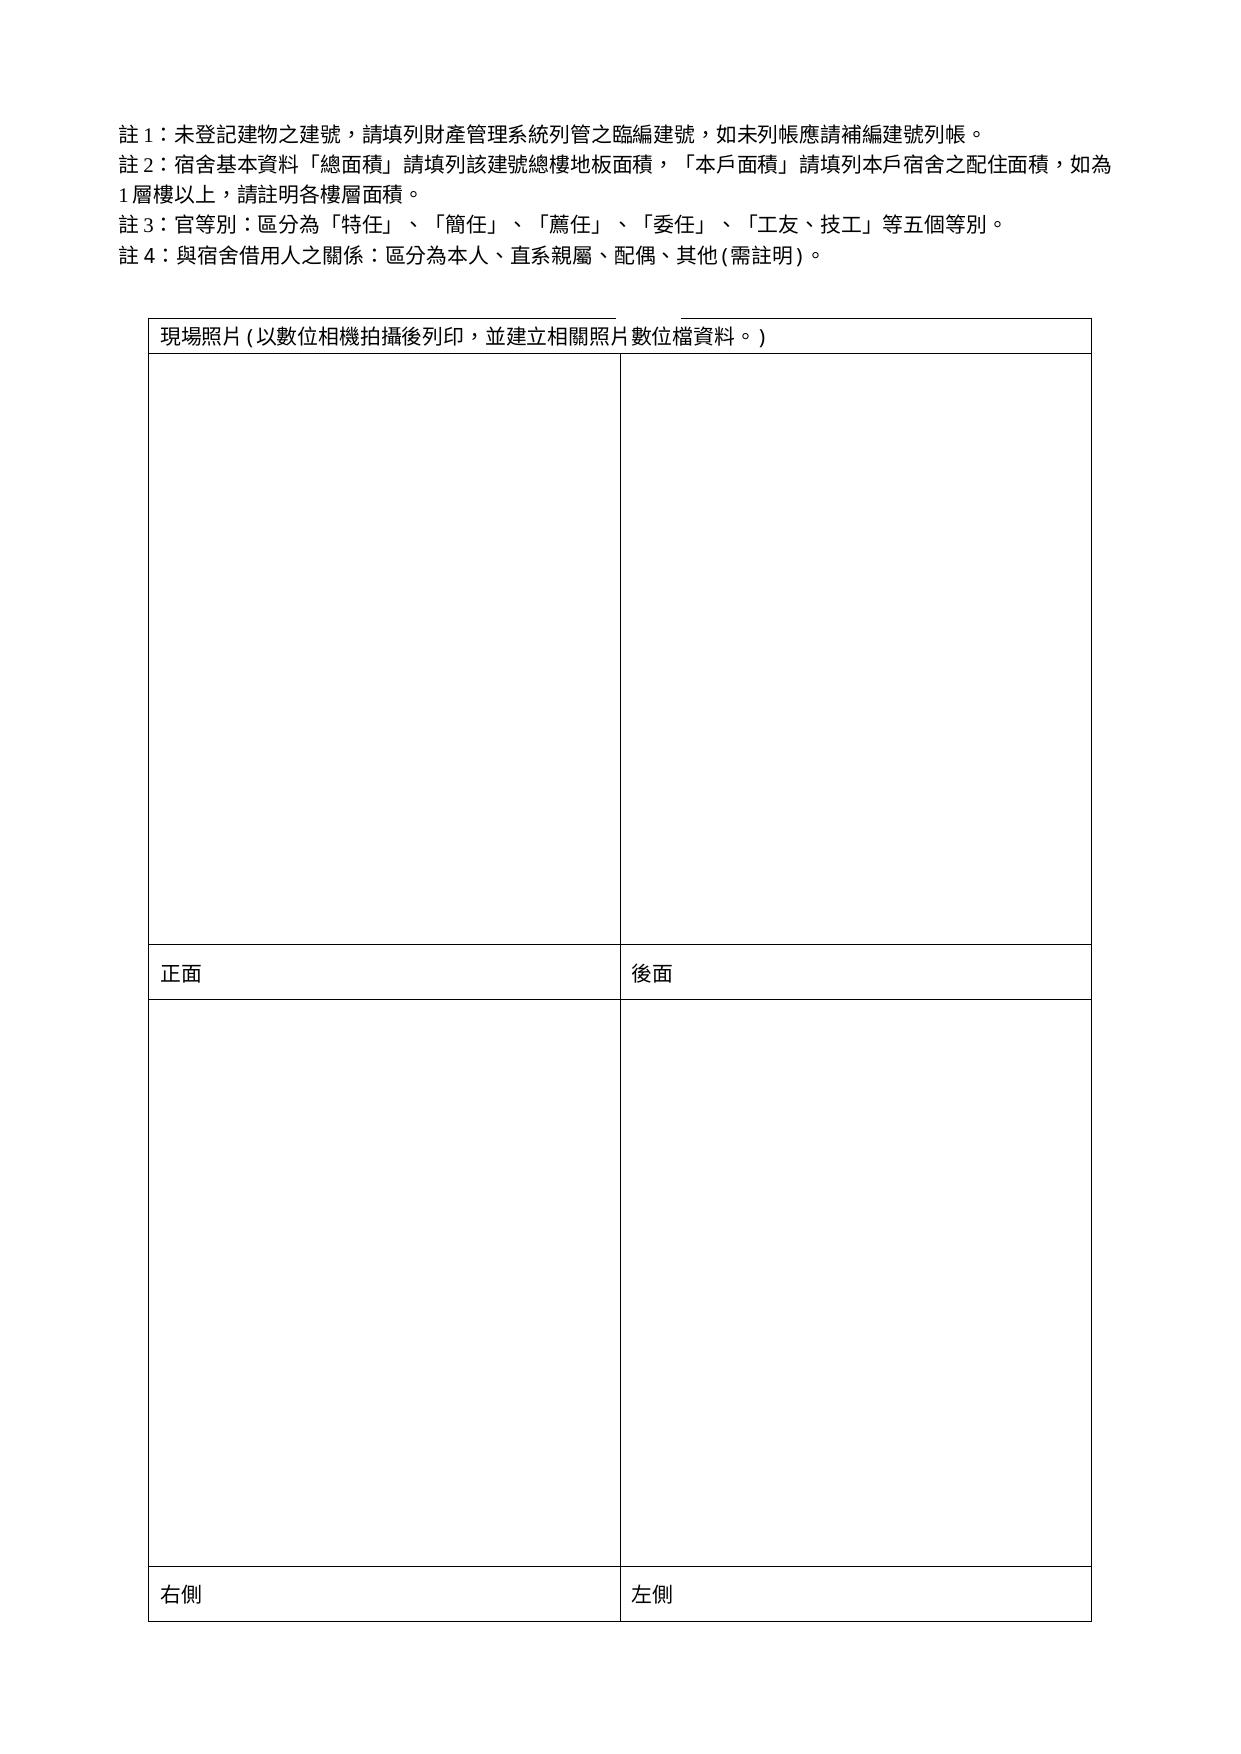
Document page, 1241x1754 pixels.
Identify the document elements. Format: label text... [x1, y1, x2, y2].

table_cell [149, 354, 620, 944]
table_cell 左側 [621, 1567, 1091, 1621]
table_cell 正面 [149, 945, 620, 999]
table_cell [621, 354, 1091, 944]
table_cell 右側 [149, 1567, 620, 1621]
text 註2：宿舍基本資料「總面積」請填列該建號總樓地板面積，「本戶面積」請填列本戶宿舍之配住面積，如為1層樓以上，請註明各樓層面積。 [118, 148, 1122, 209]
table_cell [149, 1000, 620, 1566]
table_header 現場照片(以數位相機拍攝後列印，並建立相關照片數位檔資料。) [149, 319, 1091, 353]
table_cell [621, 1000, 1091, 1566]
table_cell 後面 [621, 945, 1091, 999]
text 註3：官等別：區分為「特任」、「簡任」、「薦任」、「委任」、「工友、技工」等五個等別。 [118, 209, 1122, 239]
text 註1：未登記建物之建號，請填列財產管理系統列管之臨編建號，如未列帳應請補編建號列帳。 [118, 118, 1122, 148]
text 註4：與宿舍借用人之關係：區分為本人、直系親屬、配偶、其他(需註明)。 [118, 239, 1122, 269]
